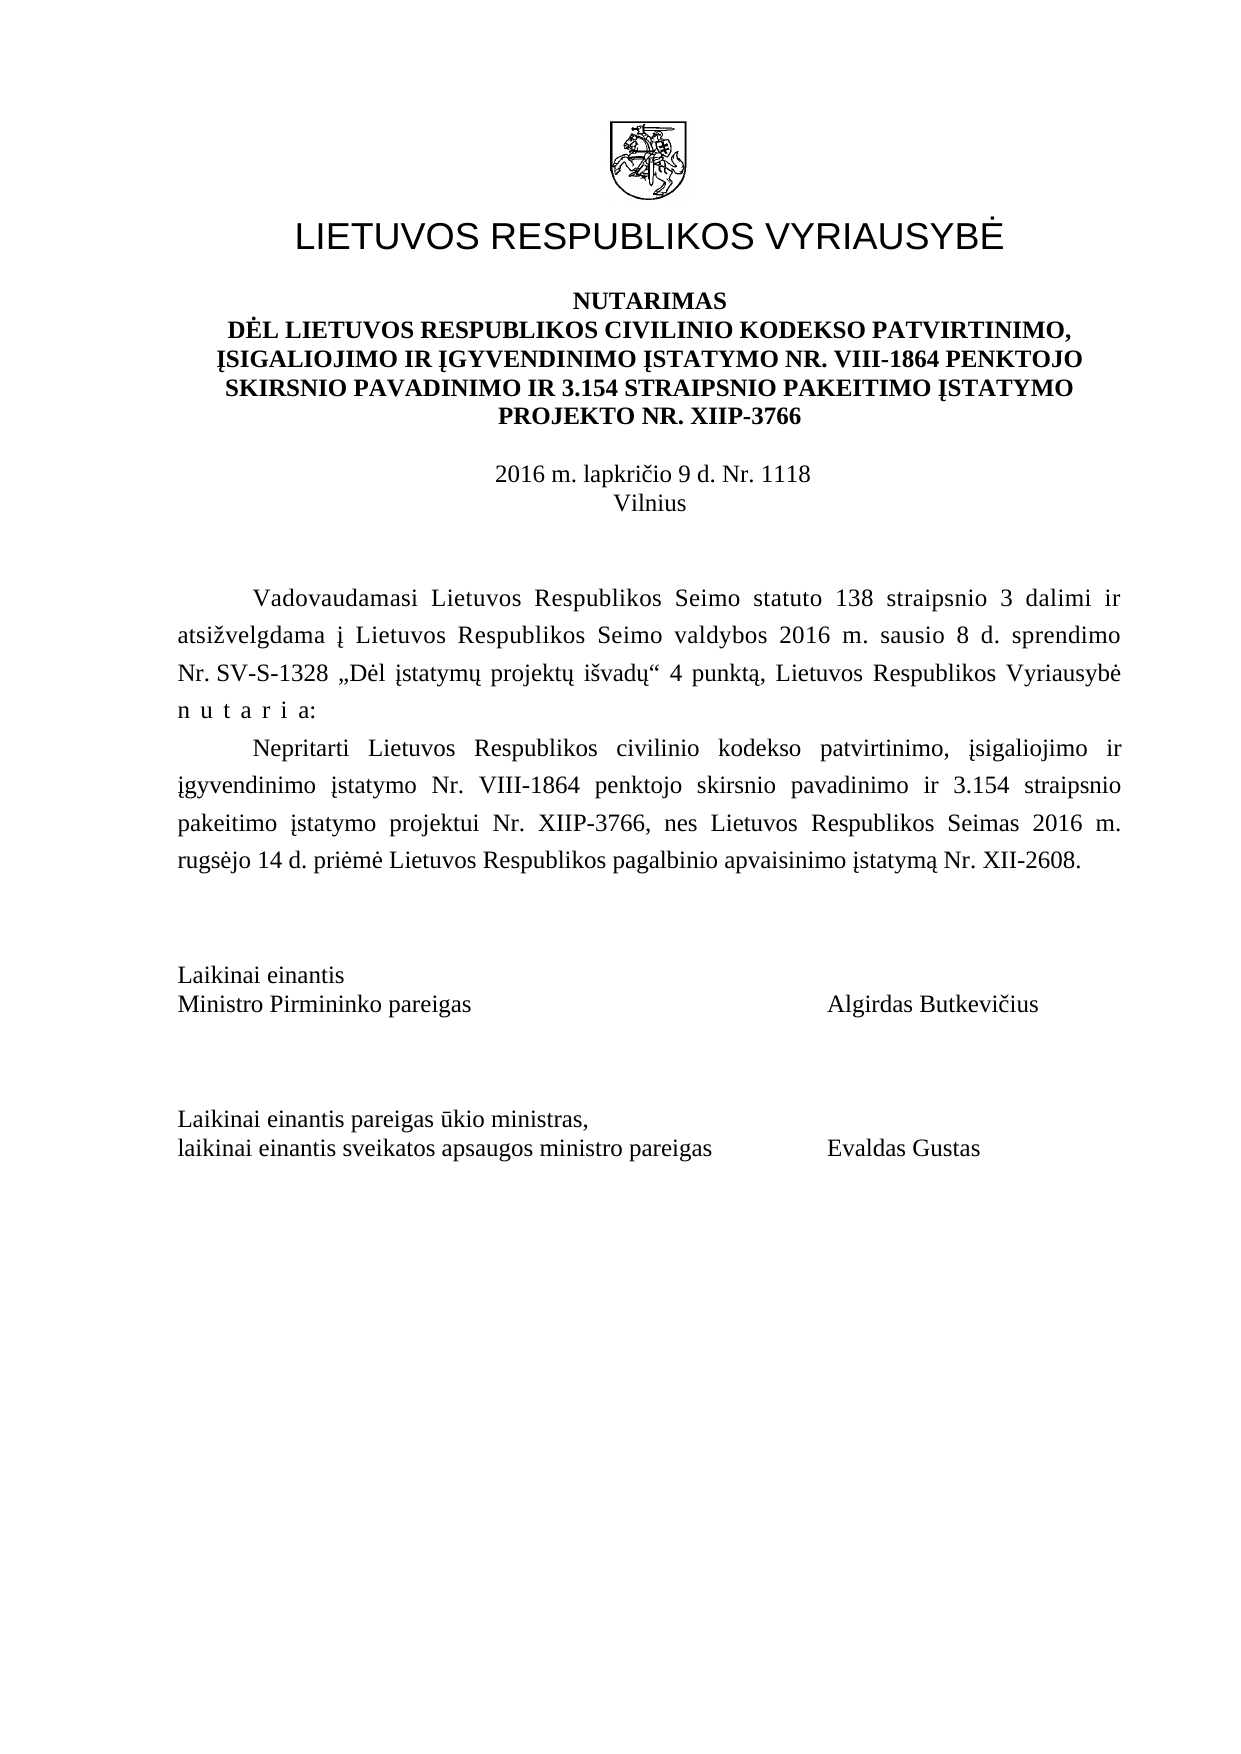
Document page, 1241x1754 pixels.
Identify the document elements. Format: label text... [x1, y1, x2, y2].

text laikinai einantis sveikatos apsaugos ministro pareigas Evaldas Gustas [177, 1133, 1122, 1161]
text Laikinai einantis [177, 960, 1122, 989]
text Nepritarti Lietuvos Respublikos civilinio kodekso patvirtinimo, įsigaliojimo ir įgyvendinimo įstatymo Nr. VIII-1864 penktojo skirsnio pavadinimo ir 3.154 straipsnio pakeitimo įstatymo projektui Nr. XIIP-3766, nes Lietuvos Respublikos Seimas 2016 m. rugsėjo 14 d. priėmė Lietuvos Respublikos pagalbinio apvaisinimo įstatymą Nr. XII-2608. [177, 724, 1122, 874]
text Laikinai einantis pareigas ūkio ministras, [177, 1104, 1122, 1133]
text Vilnius [177, 488, 1122, 516]
text Lietuvos Respublikos Vyriausybė [177, 214, 1122, 258]
text DĖL LIETUVOS RESPUBLIKOS CIVILINIO KODEKSO PATVIRTINIMO, ĮSIGALIOJIMO IR ĮGYVENDINIMO ĮSTATYMO NR. VIII-1864 PENKTOJO SKIRSNIO PAVADINIMO IR 3.154 STRAIPSNIO PAKEITIMO ĮSTATYMO PROJEKTO NR. XIIP-3766 [177, 315, 1122, 430]
text nutarimas [177, 286, 1122, 315]
text Vadovaudamasi Lietuvos Respublikos Seimo statuto 138 straipsnio 3 dalimi ir atsižvelgdama į Lietuvos Respublikos Seimo valdybos 2016 m. sausio 8 d. sprendimo Nr. SV-S-1328 „Dėl įstatymų projektų išvadų“ 4 punktą, Lietuvos Respublikos Vyriausybė nutaria: [177, 574, 1122, 724]
text Ministro Pirmininko pareigas Algirdas Butkevičius [177, 989, 1122, 1018]
text 2016 m. lapkričio 9 d. Nr. 1118 [177, 459, 1122, 488]
